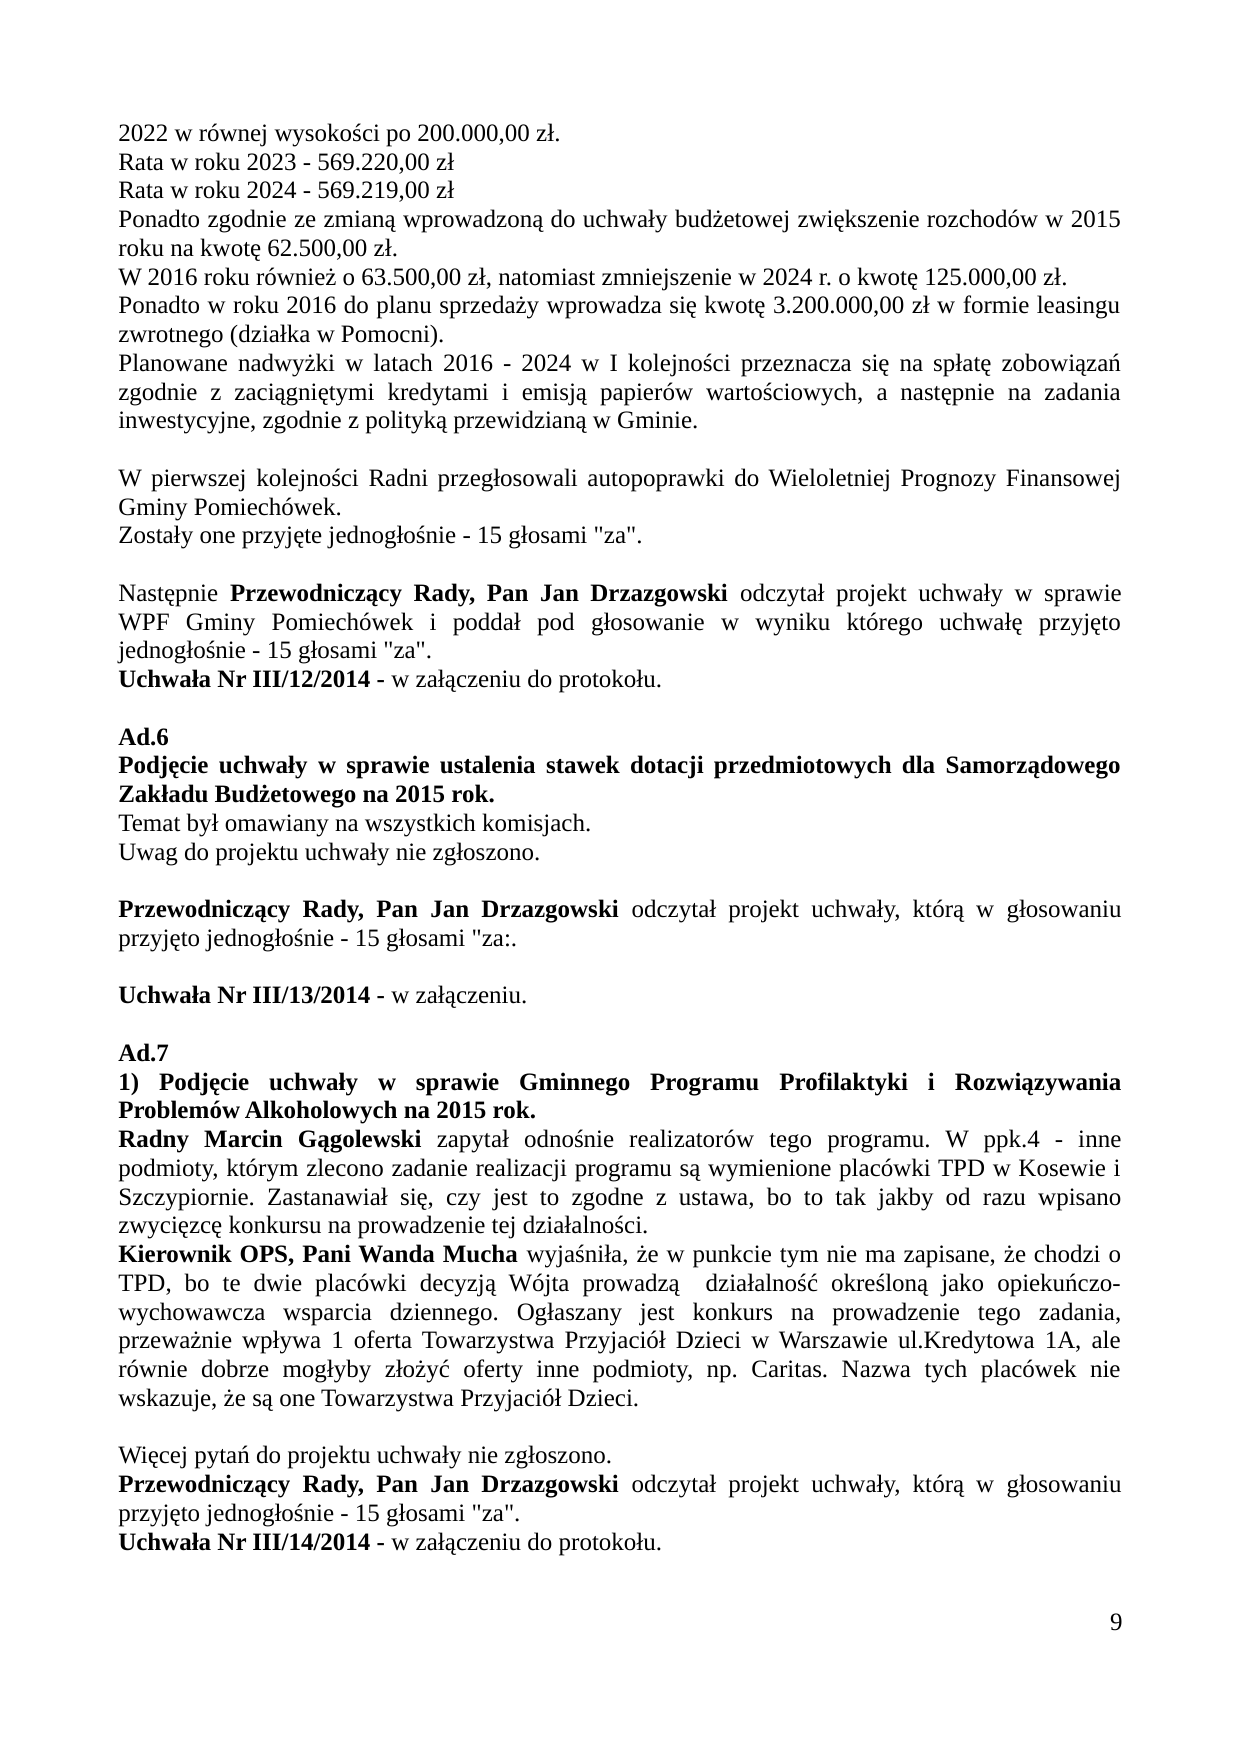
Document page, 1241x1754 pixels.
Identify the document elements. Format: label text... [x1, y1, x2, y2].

text Rata w roku 2024 - 569.219,00 zł [118, 176, 1122, 204]
text Następnie Przewodniczący Rady, Pan Jan Drzazgowski odczytał projekt uchwały w sprawie WPF Gminy Pomiechówek i poddał pod głosowanie w wyniku którego uchwałę przyjęto jednogłośnie - 15 głosami "za". [118, 578, 1122, 664]
text Radny Marcin Gągolewski zapytał odnośnie realizatorów tego programu. W ppk.4 - inne podmioty, którym zlecono zadanie realizacji programu są wymienione placówki TPD w Kosewie i Szczypiornie. Zastanawiał się, czy jest to zgodne z ustawa, bo to tak jakby od razu wpisano zwycięzcę konkursu na prowadzenie tej działalności. [118, 1124, 1122, 1239]
text Kierownik OPS, Pani Wanda Mucha wyjaśniła, że w punkcie tym nie ma zapisane, że chodzi o TPD, bo te dwie placówki decyzją Wójta prowadzą działalność określoną jako opiekuńczo-wychowawcza wsparcia dziennego. Ogłaszany jest konkurs na prowadzenie tego zadania, przeważnie wpływa 1 oferta Towarzystwa Przyjaciół Dzieci w Warszawie ul.Kredytowa 1A, ale równie dobrze mogłyby złożyć oferty inne podmioty, np. Caritas. Nazwa tych placówek nie wskazuje, że są one Towarzystwa Przyjaciół Dzieci. [118, 1239, 1122, 1412]
text Ad.7 [118, 1038, 1122, 1067]
text 2022 w równej wysokości po 200.000,00 zł. [118, 118, 1122, 147]
text Temat był omawiany na wszystkich komisjach. [118, 808, 1122, 837]
text Ad.6 [118, 722, 1122, 751]
text 1) Podjęcie uchwały w sprawie Gminnego Programu Profilaktyki i Rozwiązywania Problemów Alkoholowych na 2015 rok. [118, 1067, 1122, 1124]
text Podjęcie uchwały w sprawie ustalenia stawek dotacji przedmiotowych dla Samorządowego Zakładu Budżetowego na 2015 rok. [118, 751, 1122, 808]
text Uchwała Nr III/14/2014 - w załączeniu do protokołu. [118, 1527, 1122, 1556]
text Rata w roku 2023 - 569.220,00 zł [118, 147, 1122, 176]
text Planowane nadwyżki w latach 2016 - 2024 w I kolejności przeznacza się na spłatę zobowiązań zgodnie z zaciągniętymi kredytami i emisją papierów wartościowych, a następnie na zadania inwestycyjne, zgodnie z polityką przewidzianą w Gminie. [118, 348, 1122, 434]
text Przewodniczący Rady, Pan Jan Drzazgowski odczytał projekt uchwały, którą w głosowaniu przyjęto jednogłośnie - 15 głosami "za". [118, 1469, 1122, 1527]
text Ponadto zgodnie ze zmianą wprowadzoną do uchwały budżetowej zwiększenie rozchodów w 2015 roku na kwotę 62.500,00 zł. [118, 204, 1122, 262]
text Zostały one przyjęte jednogłośnie - 15 głosami "za". [118, 521, 1122, 549]
text Uchwała Nr III/13/2014 - w załączeniu. [118, 981, 1122, 1009]
text Przewodniczący Rady, Pan Jan Drzazgowski odczytał projekt uchwały, którą w głosowaniu przyjęto jednogłośnie - 15 głosami "za:. [118, 894, 1122, 952]
text Więcej pytań do projektu uchwały nie zgłoszono. [118, 1441, 1122, 1469]
text Ponadto w roku 2016 do planu sprzedaży wprowadza się kwotę 3.200.000,00 zł w formie leasingu zwrotnego (działka w Pomocni). [118, 291, 1122, 348]
text W pierwszej kolejności Radni przegłosowali autopoprawki do Wieloletniej Prognozy Finansowej Gminy Pomiechówek. [118, 463, 1122, 521]
text Uwag do projektu uchwały nie zgłoszono. [118, 837, 1122, 866]
text W 2016 roku również o 63.500,00 zł, natomiast zmniejszenie w 2024 r. o kwotę 125.000,00 zł. [118, 262, 1122, 291]
text Uchwała Nr III/12/2014 - w załączeniu do protokołu. [118, 664, 1122, 693]
